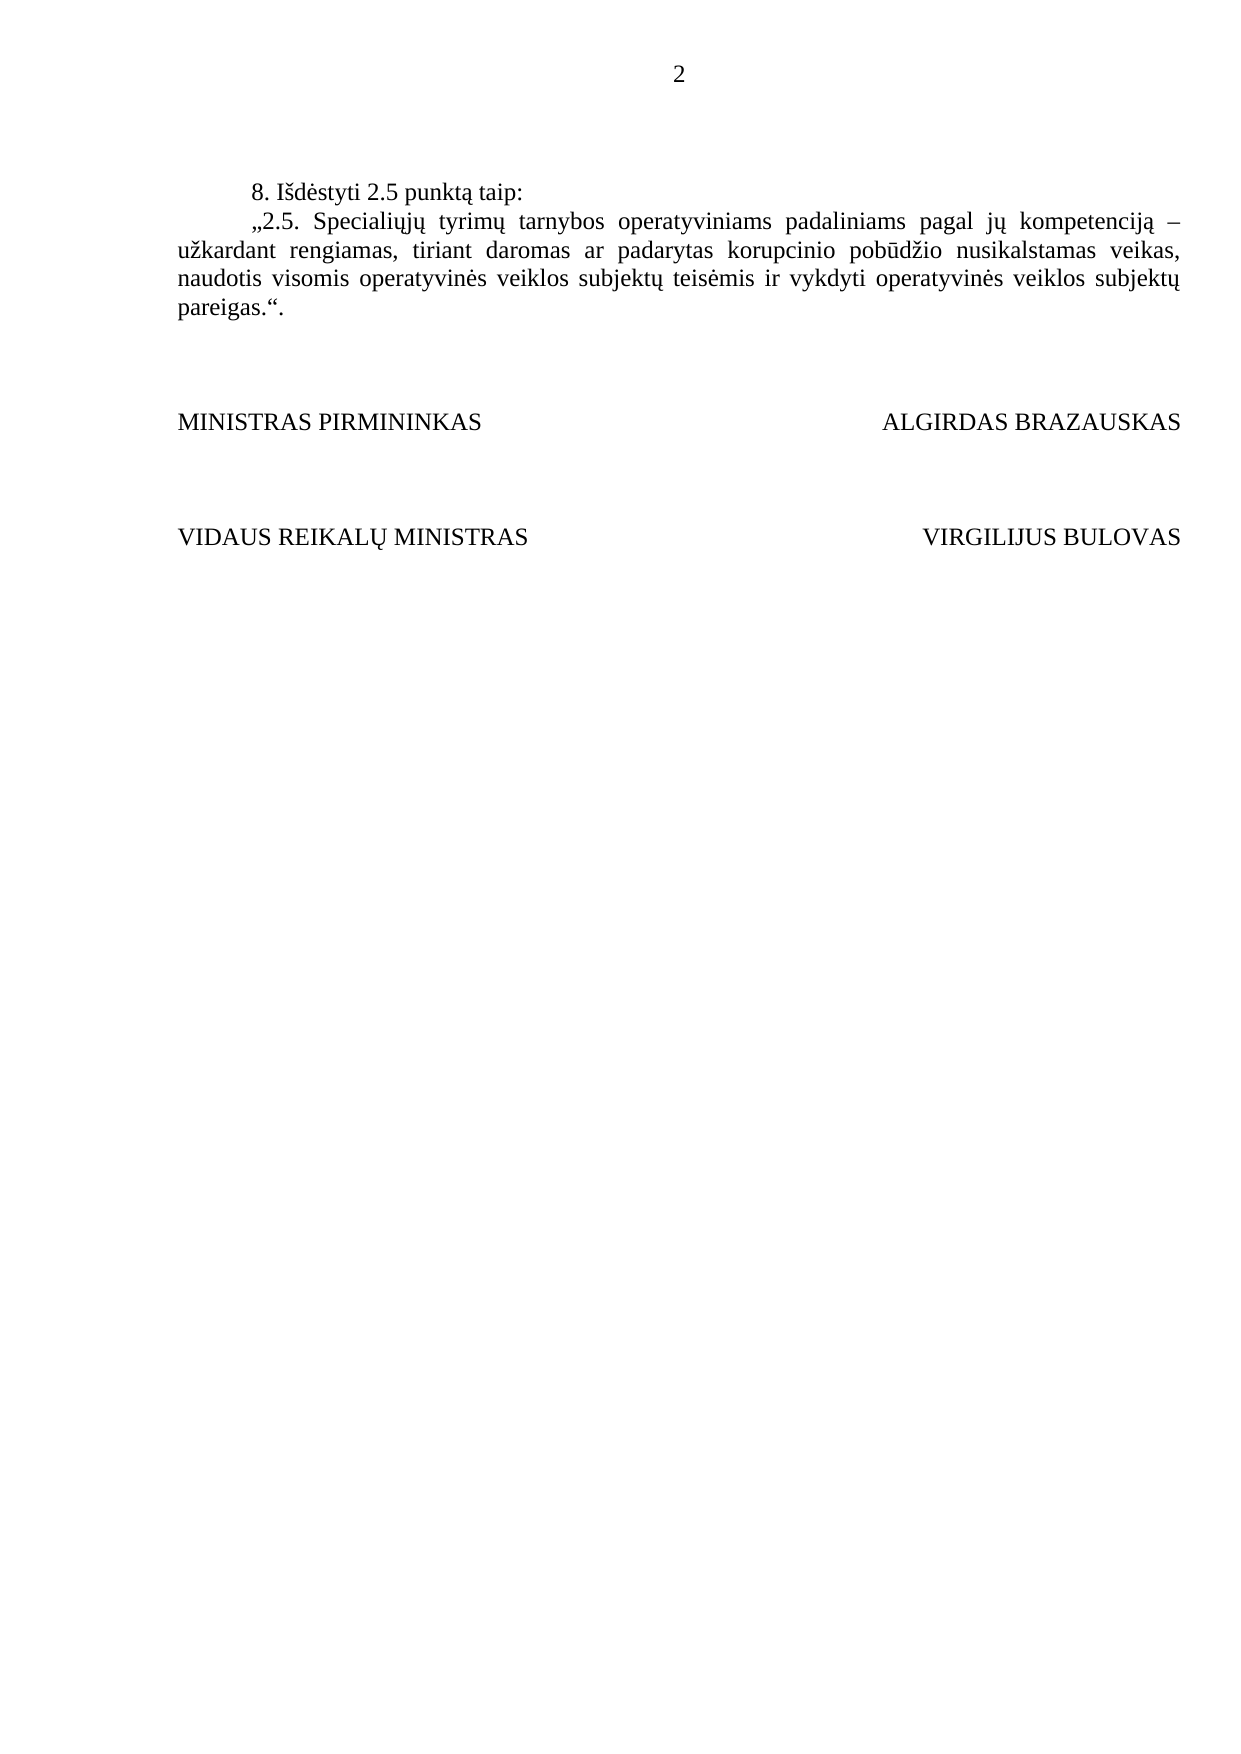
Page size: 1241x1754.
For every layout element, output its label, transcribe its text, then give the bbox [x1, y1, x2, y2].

text „2.5. Specialiųjų tyrimų tarnybos operatyviniams padaliniams pagal jų kompetenciją – užkardant rengiamas, tiriant daromas ar padarytas korupcinio pobūdžio nusikalstamas veikas, naudotis visomis operatyvinės veiklos subjektų teisėmis ir vykdyti operatyvinės veiklos subjektų pareigas.“. [177, 206, 1181, 321]
text 8. Išdėstyti 2.5 punktą taip: [177, 177, 1181, 206]
text MINISTRAS PIRMININKAS ALGIRDAS BRAZAUSKAS [177, 407, 1181, 436]
text VIDAUS REIKALŲ MINISTRAS VIRGILIJUS BULOVAS [177, 522, 1181, 551]
